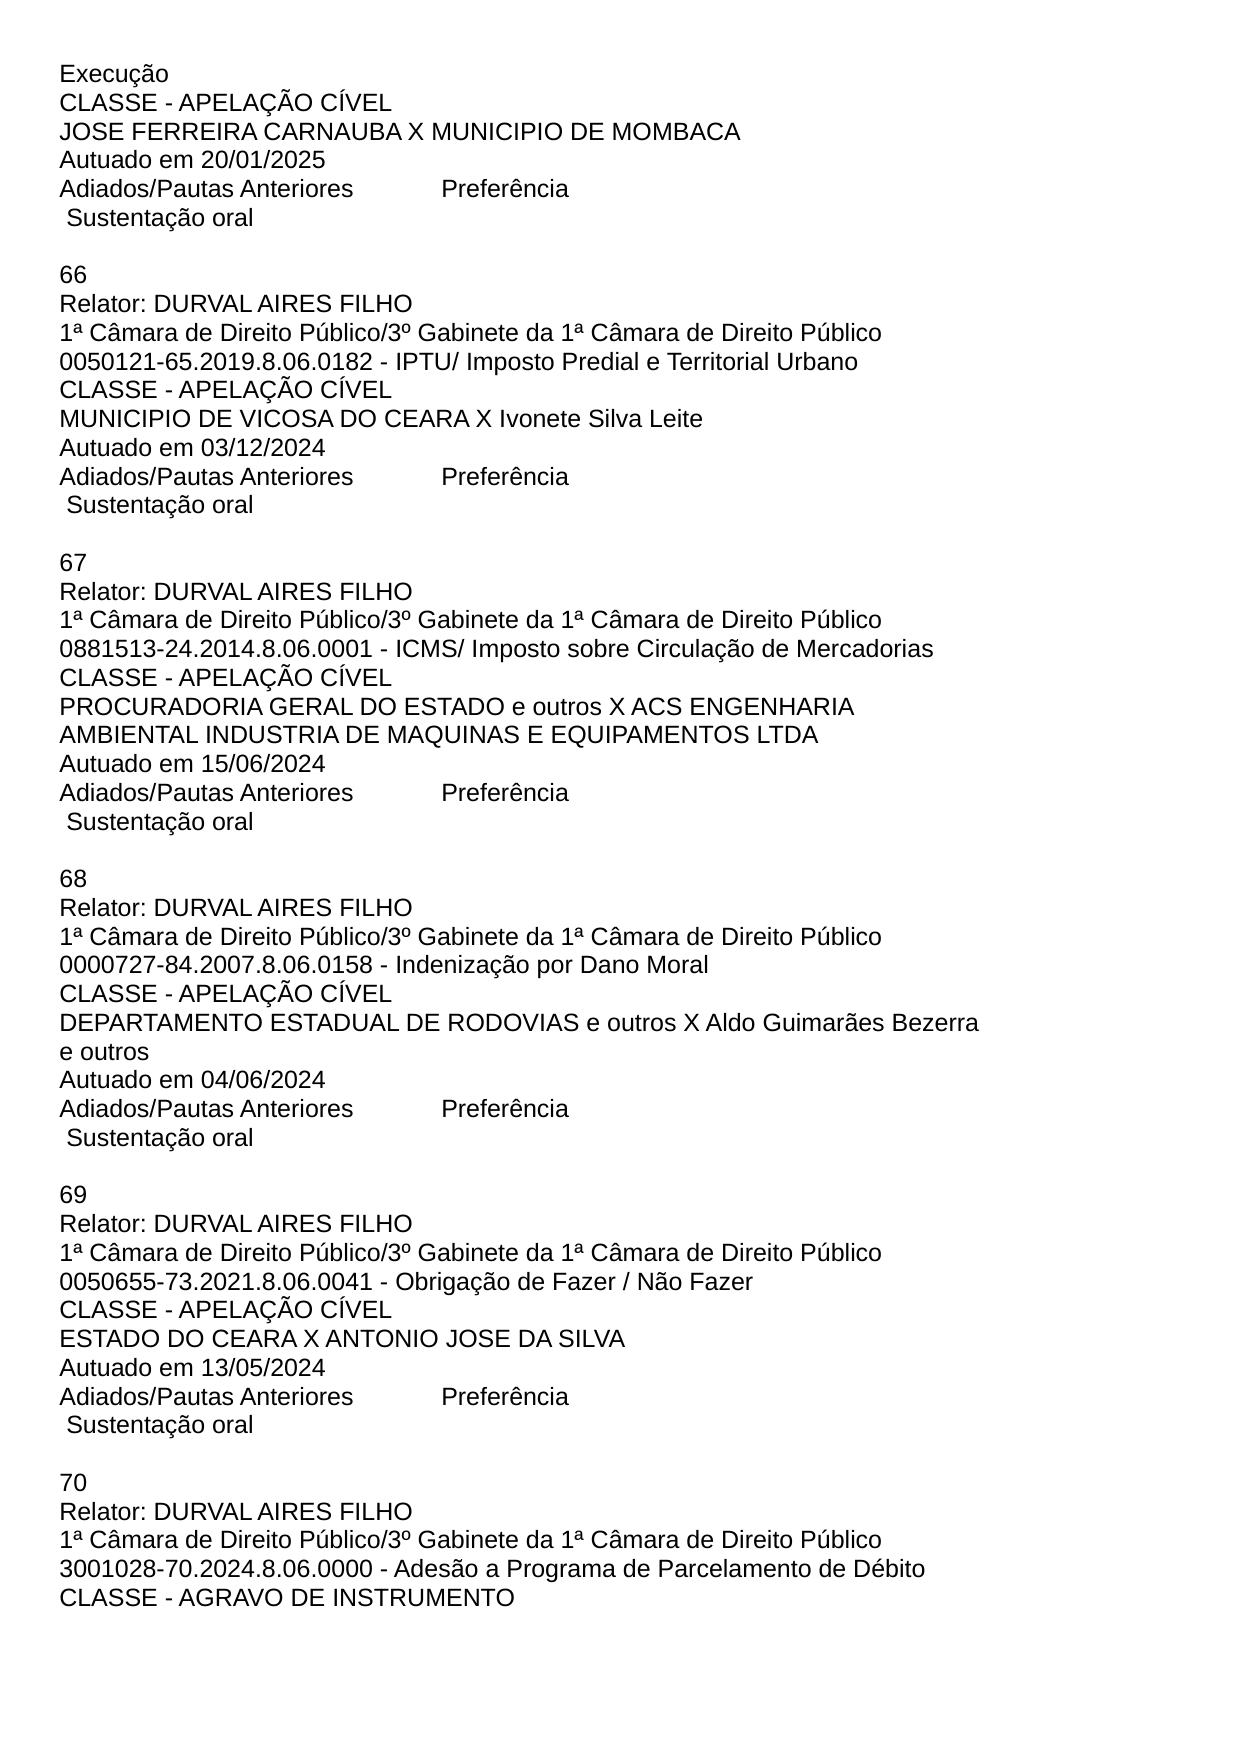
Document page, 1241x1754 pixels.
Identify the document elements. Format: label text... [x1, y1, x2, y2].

text 67 [59, 548, 989, 577]
text CLASSE - APELAÇÃO CÍVEL [59, 979, 989, 1008]
text 66 [59, 260, 989, 289]
text Sustentação oral [59, 203, 989, 232]
text Sustentação oral [59, 1410, 989, 1439]
text CLASSE - APELAÇÃO CÍVEL [59, 1295, 989, 1324]
text Relator: DURVAL AIRES FILHO [59, 577, 989, 605]
text Sustentação oral [59, 807, 989, 835]
text 68 [59, 864, 989, 893]
text Execução [59, 59, 989, 88]
text JOSE FERREIRA CARNAUBA X MUNICIPIO DE MOMBACA [59, 117, 989, 145]
text Autuado em 20/01/2025 [59, 145, 989, 174]
text ESTADO DO CEARA X ANTONIO JOSE DA SILVA [59, 1324, 989, 1353]
text 1ª Câmara de Direito Público/3º Gabinete da 1ª Câmara de Direito Público [59, 318, 989, 347]
text Relator: DURVAL AIRES FILHO [59, 893, 989, 922]
text Autuado em 03/12/2024 [59, 433, 989, 462]
text 1ª Câmara de Direito Público/3º Gabinete da 1ª Câmara de Direito Público [59, 1238, 989, 1267]
text Autuado em 04/06/2024 [59, 1065, 989, 1094]
text Sustentação oral [59, 490, 989, 519]
text DEPARTAMENTO ESTADUAL DE RODOVIAS e outros X Aldo Guimarães Bezerra e outros [59, 1008, 989, 1065]
text CLASSE - APELAÇÃO CÍVEL [59, 663, 989, 692]
text Relator: DURVAL AIRES FILHO [59, 289, 989, 318]
text Autuado em 13/05/2024 [59, 1353, 989, 1382]
text 1ª Câmara de Direito Público/3º Gabinete da 1ª Câmara de Direito Público [59, 605, 989, 634]
text 1ª Câmara de Direito Público/3º Gabinete da 1ª Câmara de Direito Público [59, 922, 989, 950]
text Adiados/Pautas Anteriores Preferência [59, 1094, 989, 1123]
text 0000727-84.2007.8.06.0158 - Indenização por Dano Moral [59, 950, 989, 979]
text Adiados/Pautas Anteriores Preferência [59, 1382, 989, 1410]
text 0050655-73.2021.8.06.0041 - Obrigação de Fazer / Não Fazer [59, 1267, 989, 1295]
text Adiados/Pautas Anteriores Preferência [59, 174, 989, 203]
text CLASSE - AGRAVO DE INSTRUMENTO [59, 1583, 989, 1612]
text CLASSE - APELAÇÃO CÍVEL [59, 88, 989, 117]
text Adiados/Pautas Anteriores Preferência [59, 778, 989, 807]
text Adiados/Pautas Anteriores Preferência [59, 462, 989, 490]
text 0050121-65.2019.8.06.0182 - IPTU/ Imposto Predial e Territorial Urbano [59, 347, 989, 375]
text Autuado em 15/06/2024 [59, 749, 989, 778]
text PROCURADORIA GERAL DO ESTADO e outros X ACS ENGENHARIA AMBIENTAL INDUSTRIA DE MAQUINAS E EQUIPAMENTOS LTDA [59, 692, 989, 749]
text Relator: DURVAL AIRES FILHO [59, 1209, 989, 1238]
text 1ª Câmara de Direito Público/3º Gabinete da 1ª Câmara de Direito Público [59, 1525, 989, 1554]
text 69 [59, 1180, 989, 1209]
text 3001028-70.2024.8.06.0000 - Adesão a Programa de Parcelamento de Débito [59, 1554, 989, 1583]
text Sustentação oral [59, 1123, 989, 1152]
text 70 [59, 1468, 989, 1497]
text Relator: DURVAL AIRES FILHO [59, 1497, 989, 1525]
text 0881513-24.2014.8.06.0001 - ICMS/ Imposto sobre Circulação de Mercadorias [59, 634, 989, 663]
text MUNICIPIO DE VICOSA DO CEARA X Ivonete Silva Leite [59, 404, 989, 433]
text CLASSE - APELAÇÃO CÍVEL [59, 375, 989, 404]
